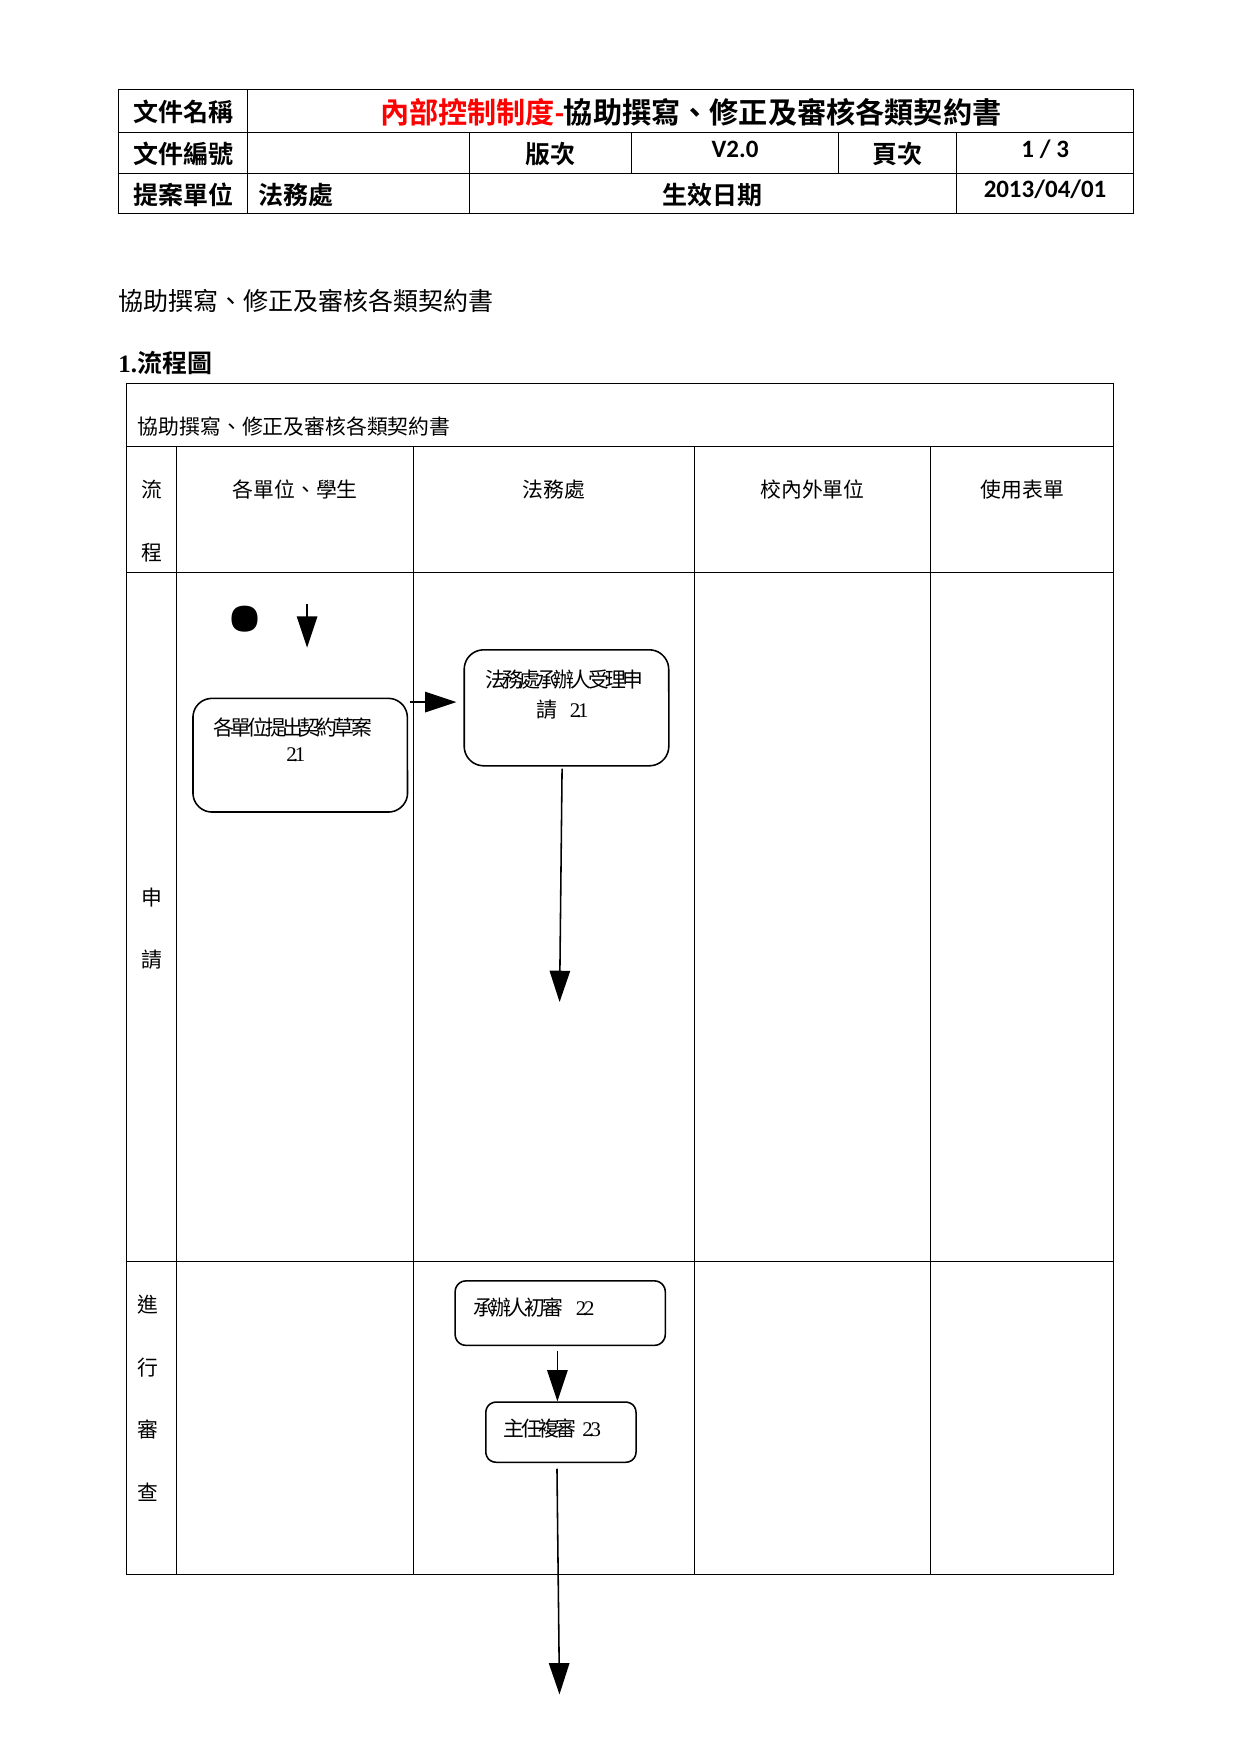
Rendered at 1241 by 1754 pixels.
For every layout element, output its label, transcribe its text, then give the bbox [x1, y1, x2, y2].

table_cell 使用表單 [931, 447, 1113, 572]
table_cell [695, 573, 930, 1261]
table_cell [414, 1262, 694, 1574]
table_cell 申請 [127, 573, 176, 1261]
table_cell [931, 573, 1113, 1261]
table_header 協助撰寫、修正及審核各類契約書 [127, 384, 1113, 446]
table_cell [177, 1262, 413, 1574]
text 1.流程圖 [118, 320, 1122, 383]
table_cell [211, 1621, 256, 1663]
table_cell 校內外單位 [695, 447, 930, 572]
table_cell  [177, 573, 413, 1261]
table_cell [695, 1262, 930, 1574]
table_cell 進行審查 [127, 1262, 176, 1574]
table_cell 法務處 [414, 447, 694, 572]
table_cell 流 程 [127, 447, 176, 572]
table_cell 各單位、學生 [177, 447, 413, 572]
text 協助撰寫、修正及審核各類契約書 [118, 258, 1122, 320]
table_cell [931, 1262, 1113, 1574]
table_cell [414, 573, 694, 1261]
